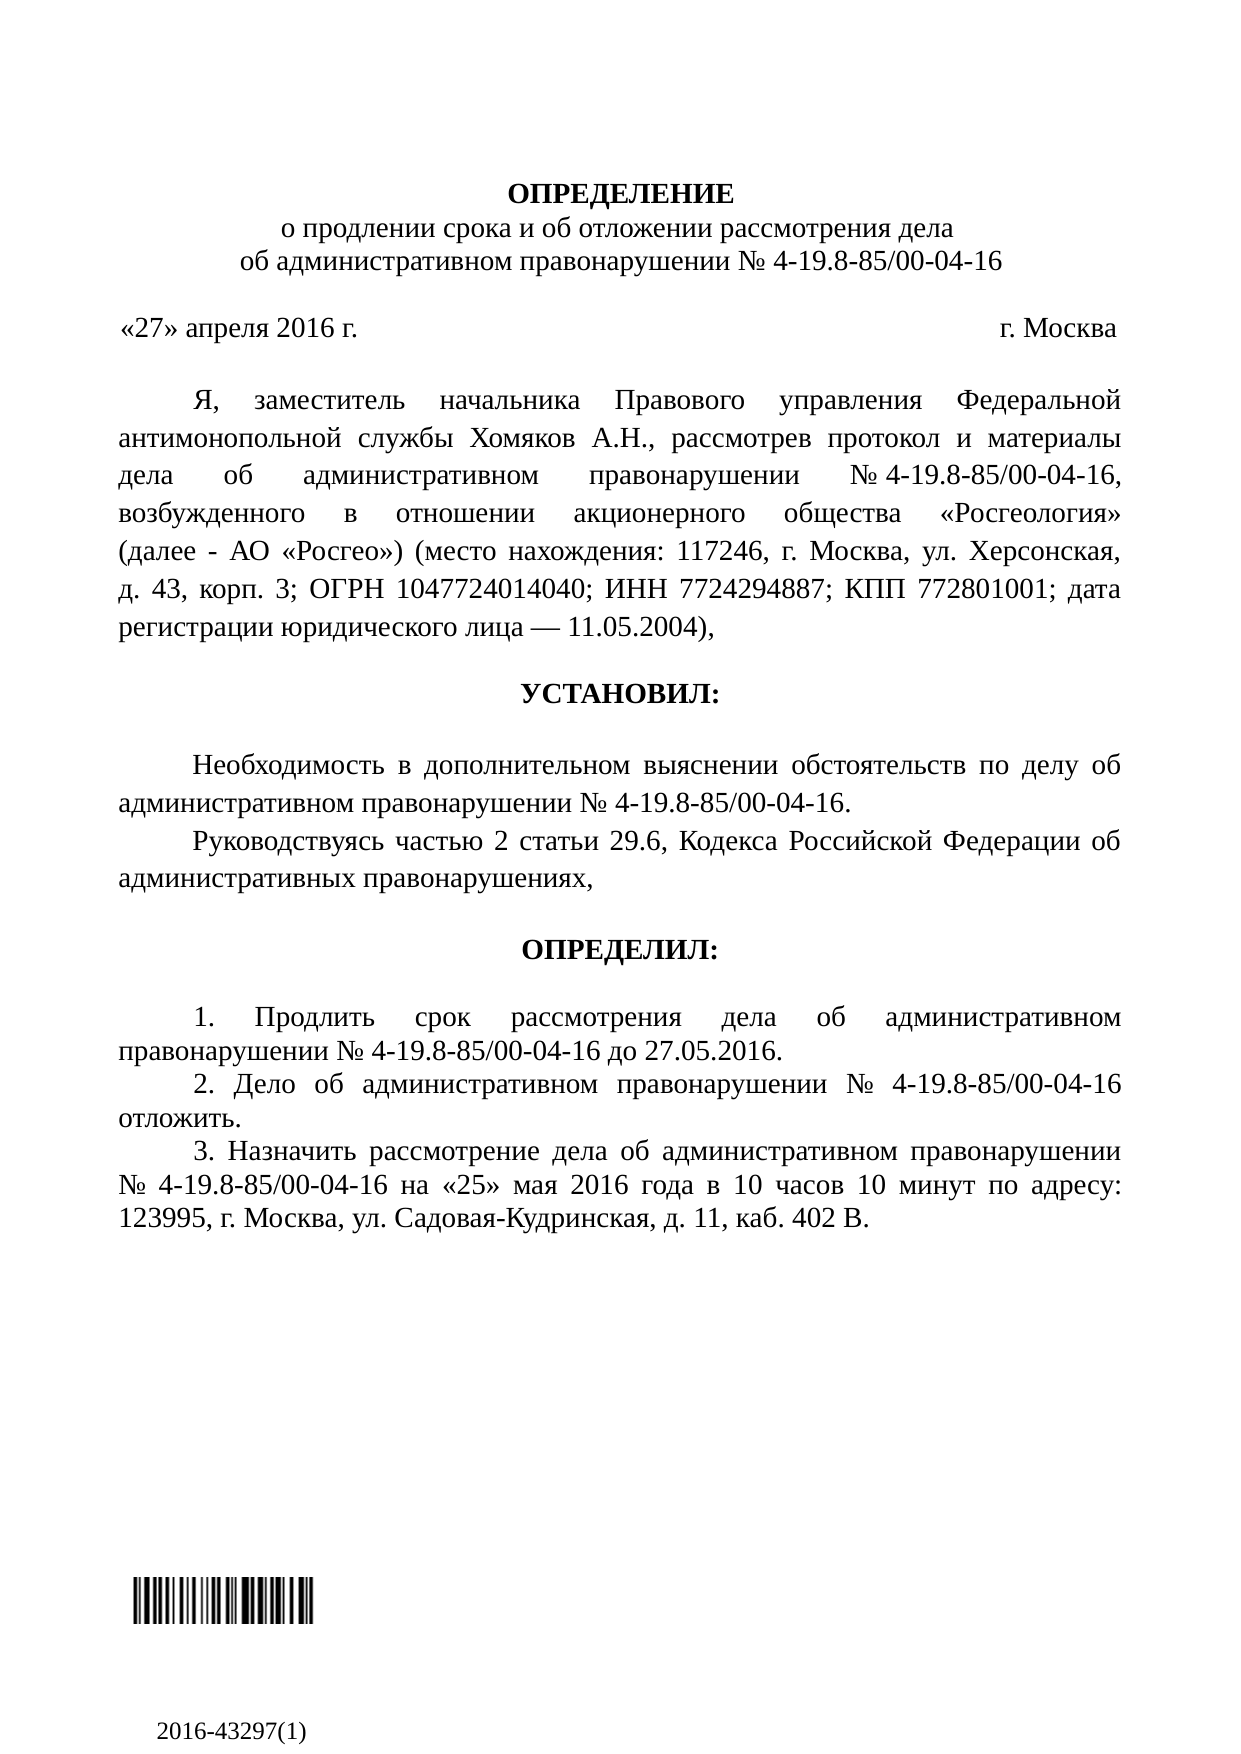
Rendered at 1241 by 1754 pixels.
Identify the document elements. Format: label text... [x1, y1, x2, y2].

text Я, заместитель начальника Правового управления Федеральной антимонопольной службы Хомяков А.Н., рассмотрев протокол и материалы дела об административном правонарушении № 4-19.8-85/00-04-16, возбужденного в отношении акционерного общества «Росгеология» (далее - АО «Росгео») (место нахождения: 117246, г. Москва, ул. Херсонская, д. 43, корп. 3; ОГРН 1047724014040; ИНН 7724294887; КПП 772801001; дата регистрации юридического лица — 11.05.2004), [118, 378, 1122, 642]
text Руководствуясь частью 2 статьи 29.6, Кодекса Российской Федерации об административных правонарушениях, [118, 818, 1122, 894]
text 3. Назначить рассмотрение дела об административном правонарушении № 4-19.8-85/00-04-16 на «25» мая 2016 года в 10 часов 10 минут по адресу: 123995, г. Москва, ул. Садовая-Кудринская, д. 11, каб. 402 В. [118, 1133, 1122, 1234]
text 1. Продлить срок рассмотрения дела об административном правонарушении № 4-19.8-85/00-04-16 до 27.05.2016. [118, 999, 1122, 1066]
text о продлении срока и об отложении рассмотрения дела [120, 210, 1122, 243]
text ОПРЕДЕЛЕНИЕ [120, 176, 1122, 210]
text об административном правонарушении № 4-19.8-85/00-04-16 [120, 243, 1122, 277]
picture [118, 1577, 331, 1624]
text ОПРЕДЕЛИЛ: [118, 932, 1122, 966]
text Необходимость в дополнительном выяснении обстоятельств по делу об административном правонарушении № 4-19.8-85/00-04-16. [118, 743, 1122, 818]
text УСТАНОВИЛ: [118, 676, 1122, 709]
text 2. Дело об административном правонарушении № 4-19.8-85/00-04-16 отложить. [118, 1066, 1122, 1133]
text «27» апреля 2016 г. г. Москва [120, 311, 1122, 344]
